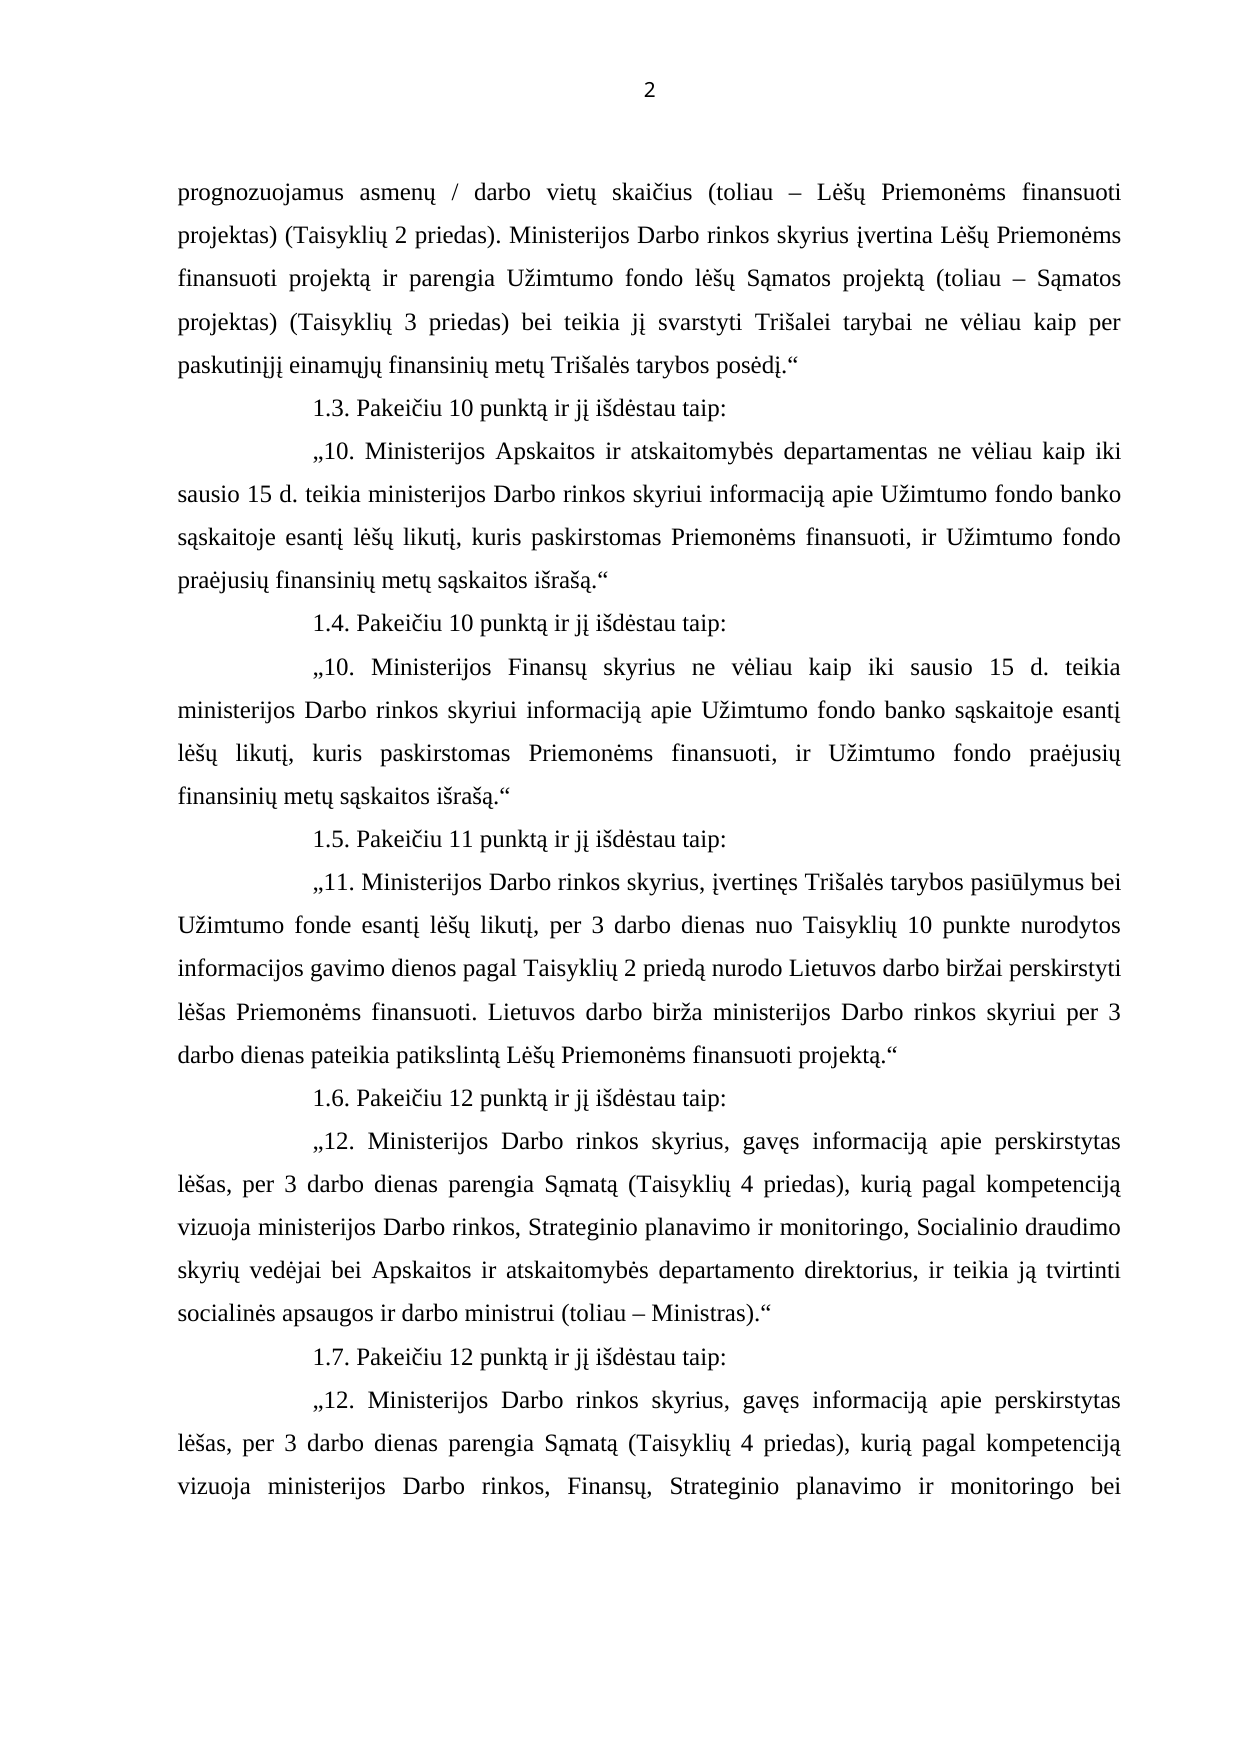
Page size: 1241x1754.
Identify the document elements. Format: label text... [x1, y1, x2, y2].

text 1.4. Pakeičiu 10 punktą ir jį išdėstau taip: [177, 608, 1122, 637]
text prognozuojamus asmenų / darbo vietų skaičius (toliau – Lėšų Priemonėms finansuoti projektas) (Taisyklių 2 priedas). Ministerijos Darbo rinkos skyrius įvertina Lėšų Priemonėms finansuoti projektą ir parengia Užimtumo fondo lėšų Sąmatos projektą (toliau – Sąmatos projektas) (Taisyklių 3 priedas) bei teikia jį svarstyti Trišalei tarybai ne vėliau kaip per paskutinįjį einamųjų finansinių metų Trišalės tarybos posėdį.“ [177, 177, 1122, 378]
text 1.6. Pakeičiu 12 punktą ir jį išdėstau taip: [177, 1083, 1122, 1112]
text „12. Ministerijos Darbo rinkos skyrius, gavęs informaciją apie perskirstytas lėšas, per 3 darbo dienas parengia Sąmatą (Taisyklių 4 priedas), kurią pagal kompetenciją vizuoja ministerijos Darbo rinkos, Strateginio planavimo ir monitoringo, Socialinio draudimo skyrių vedėjai bei Apskaitos ir atskaitomybės departamento direktorius, ir teikia ją tvirtinti socialinės apsaugos ir darbo ministrui (toliau – Ministras).“ [177, 1126, 1122, 1327]
text „11. Ministerijos Darbo rinkos skyrius, įvertinęs Trišalės tarybos pasiūlymus bei Užimtumo fonde esantį lėšų likutį, per 3 darbo dienas nuo Taisyklių 10 punkte nurodytos informacijos gavimo dienos pagal Taisyklių 2 priedą nurodo Lietuvos darbo biržai perskirstyti lėšas Priemonėms finansuoti. Lietuvos darbo birža ministerijos Darbo rinkos skyriui per 3 darbo dienas pateikia patikslintą Lėšų Priemonėms finansuoti projektą.“ [177, 867, 1122, 1068]
text „10. Ministerijos Apskaitos ir atskaitomybės departamentas ne vėliau kaip iki sausio 15 d. teikia ministerijos Darbo rinkos skyriui informaciją apie Užimtumo fondo banko sąskaitoje esantį lėšų likutį, kuris paskirstomas Priemonėms finansuoti, ir Užimtumo fondo praėjusių finansinių metų sąskaitos išrašą.“ [177, 436, 1122, 594]
text „12. Ministerijos Darbo rinkos skyrius, gavęs informaciją apie perskirstytas lėšas, per 3 darbo dienas parengia Sąmatą (Taisyklių 4 priedas), kurią pagal kompetenciją vizuoja ministerijos Darbo rinkos, Finansų, Strateginio planavimo ir monitoringo bei [177, 1385, 1122, 1500]
text 1.7. Pakeičiu 12 punktą ir jį išdėstau taip: [177, 1342, 1122, 1370]
text 1.5. Pakeičiu 11 punktą ir jį išdėstau taip: [177, 824, 1122, 853]
text „10. Ministerijos Finansų skyrius ne vėliau kaip iki sausio 15 d. teikia ministerijos Darbo rinkos skyriui informaciją apie Užimtumo fondo banko sąskaitoje esantį lėšų likutį, kuris paskirstomas Priemonėms finansuoti, ir Užimtumo fondo praėjusių finansinių metų sąskaitos išrašą.“ [177, 652, 1122, 810]
text 1.3. Pakeičiu 10 punktą ir jį išdėstau taip: [177, 393, 1122, 422]
